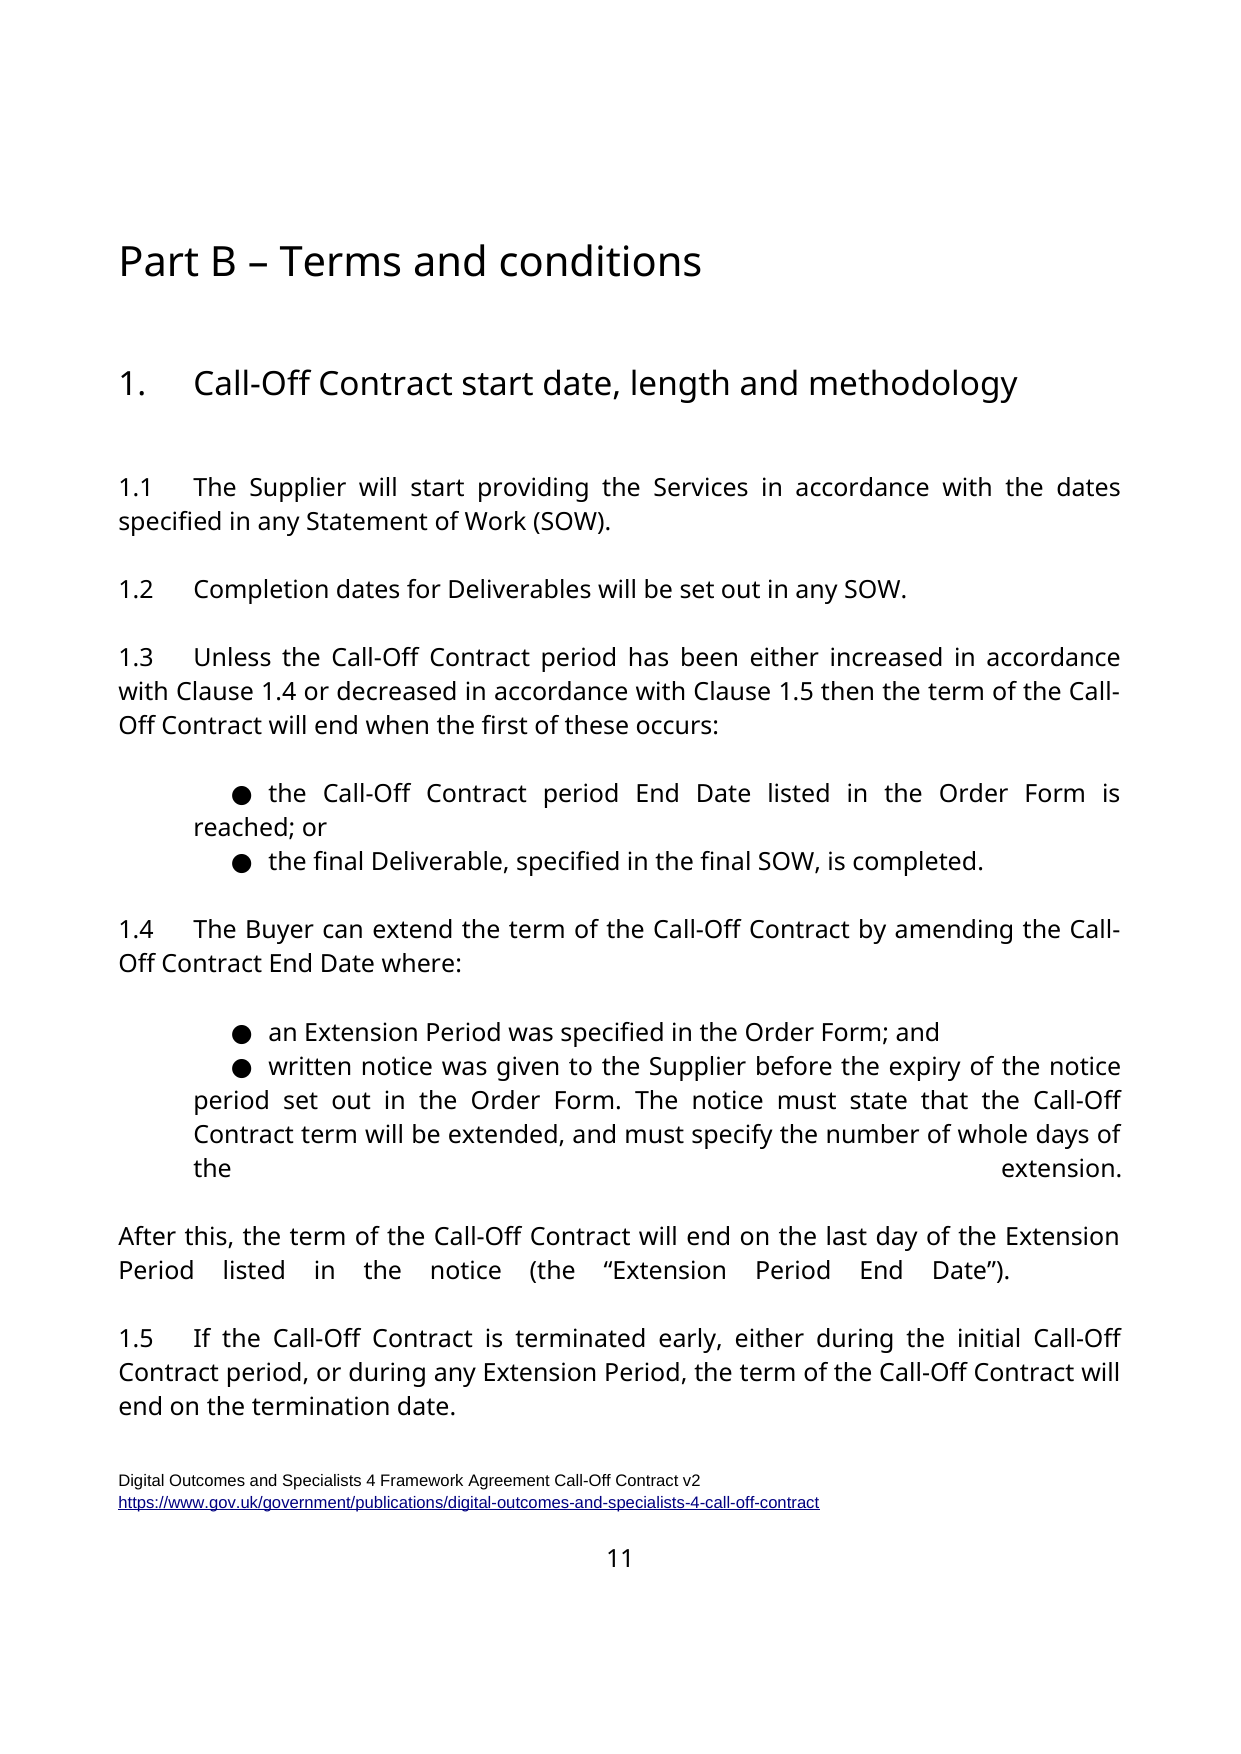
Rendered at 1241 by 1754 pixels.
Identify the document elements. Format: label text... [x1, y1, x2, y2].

text 1.3 Unless the Call-Off Contract period has been either increased in accordance with Clause 1.4 or decreased in accordance with Clause 1.5 then the term of the Call-Off Contract will end when the first of these occurs: [118, 639, 1122, 742]
text 1.1 The Supplier will start providing the Services in accordance with the dates specified in any Statement of Work (SOW). [118, 469, 1122, 537]
text 1.4 The Buyer can extend the term of the Call-Off Contract by amending the Call-Off Contract End Date where: [118, 912, 1122, 980]
subtitle Part B – Terms and conditions [118, 232, 1122, 288]
subtitle 1. Call-Off Contract start date, length and methodology [118, 360, 1122, 406]
list written notice was given to the Supplier before the expiry of the notice period set out in the Order Form. The notice must state that the Call-Off Contract term will be extended, and must specify the number of whole days of the extension. [193, 1048, 1122, 1219]
text 1.2 Completion dates for Deliverables will be set out in any SOW. [118, 571, 1122, 606]
list the Call-Off Contract period End Date listed in the Order Form is reached; or [193, 776, 1122, 844]
text After this, the term of the Call-Off Contract will end on the last day of the Extension Period listed in the notice (the “Extension Period End Date”). 1.5 If the Call-Off Contract is terminated early, either during the initial Call-Off Contract period, or during any Extension Period, the term of the Call-Off Contract will end on the termination date. [118, 1219, 1122, 1423]
list the final Deliverable, specified in the final SOW, is completed. [193, 844, 1122, 878]
list an Extension Period was specified in the Order Form; and [193, 1014, 1122, 1048]
